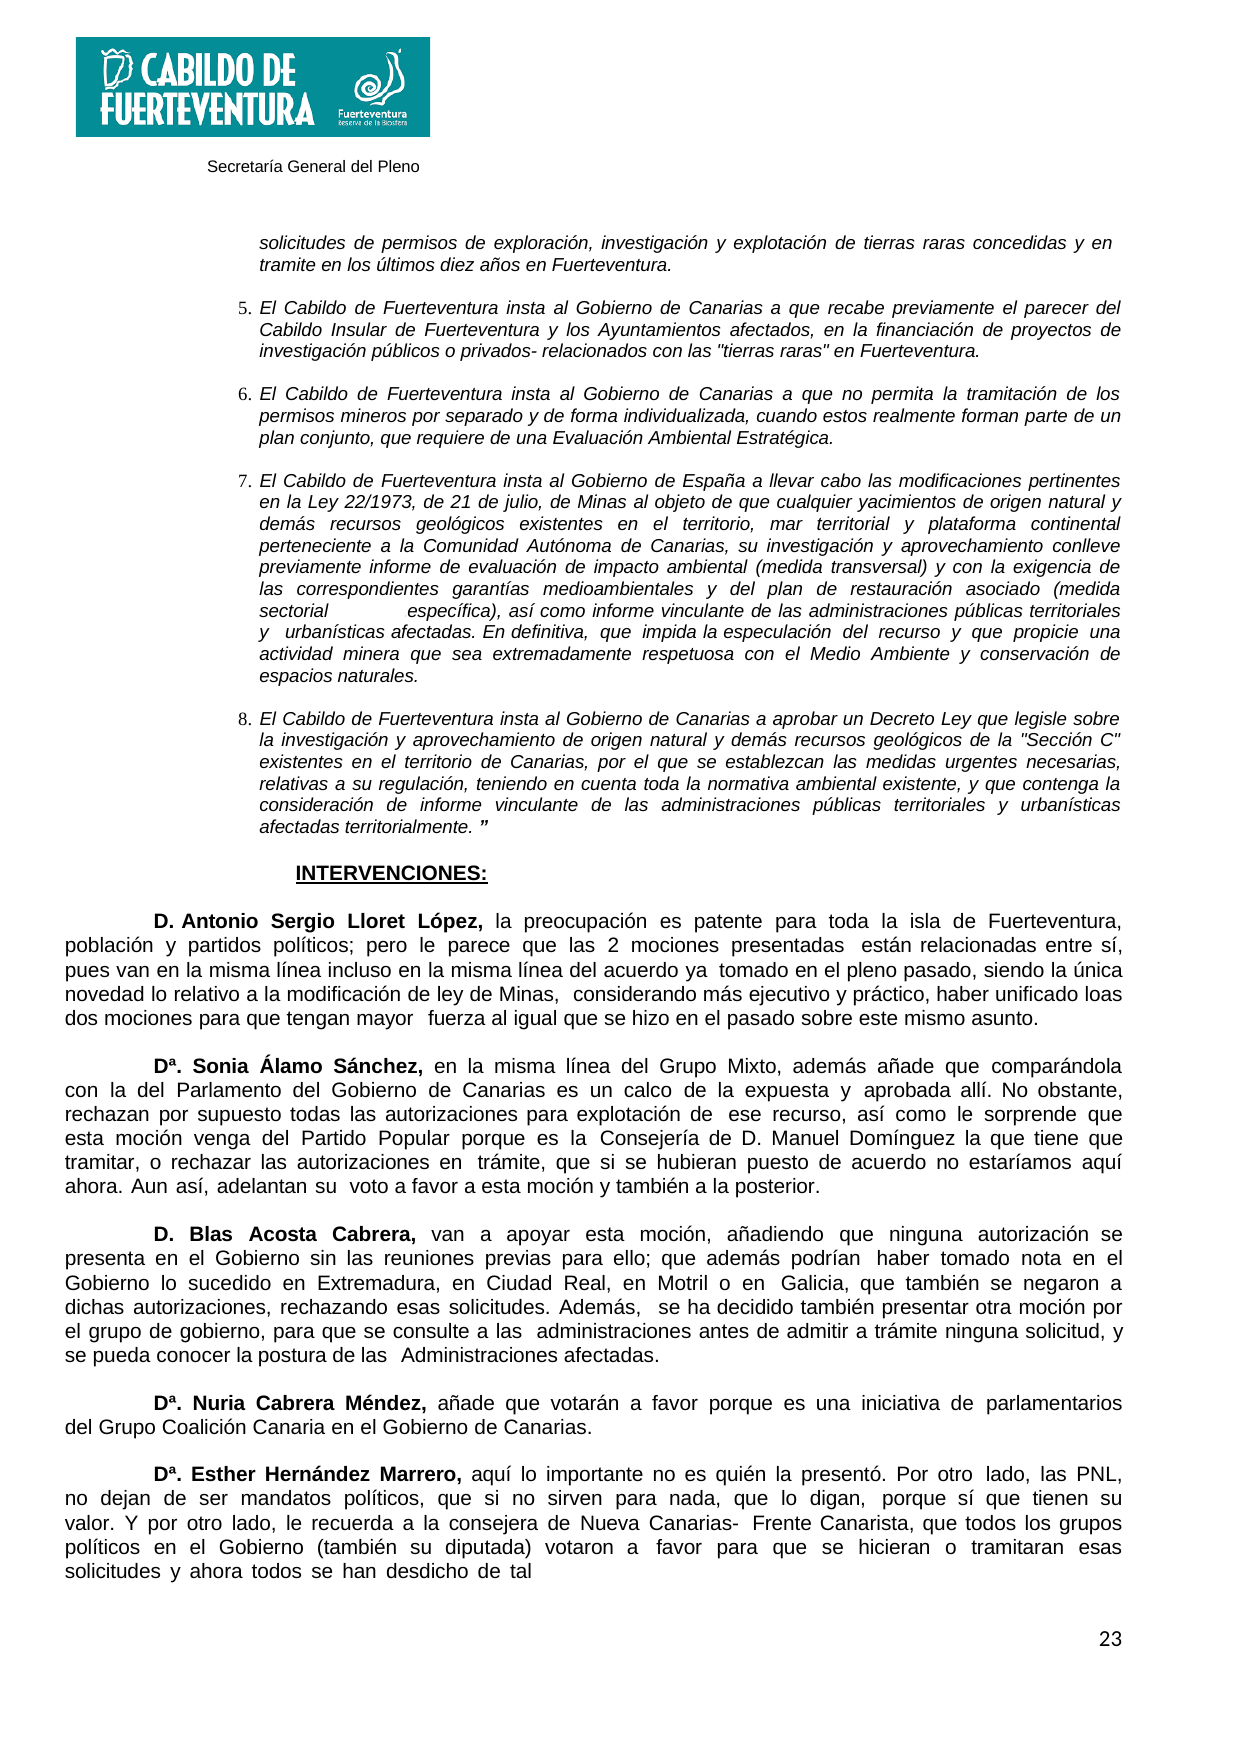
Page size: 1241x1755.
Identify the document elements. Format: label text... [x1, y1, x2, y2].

text D. Blas Acosta Cabrera, van a apoyar esta moción, añadiendo que ninguna autorización se presenta en el Gobierno sin las reuniones previas para ello; que además podrían haber tomado nota en el Gobierno lo sucedido en Extremadura, en Ciudad Real, en Motril o en Galicia, que también se negaron a dichas autorizaciones, rechazando esas solicitudes. Además, se ha decidido también presentar otra moción por el grupo de gobierno, para que se consulte a las administraciones antes de admitir a trámite ninguna solicitud, y se pueda conocer la postura de las Administraciones afectadas. [64, 1222, 1123, 1367]
text D. Antonio Sergio Lloret López, la preocupación es patente para toda la isla de Fuerteventura, población y partidos políticos; pero le parece que las 2 mociones presentadas están relacionadas entre sí, pues van en la misma línea incluso en la misma línea del acuerdo ya tomado en el pleno pasado, siendo la única novedad lo relativo a la modificación de ley de Minas, considerando más ejecutivo y práctico, haber unificado loas dos mociones para que tengan mayor fuerza al igual que se hizo en el pasado sobre este mismo asunto. [64, 909, 1123, 1030]
text Dª. Sonia Álamo Sánchez, en la misma línea del Grupo Mixto, además añade que comparándola con la del Parlamento del Gobierno de Canarias es un calco de la expuesta y aprobada allí. No obstante, rechazan por supuesto todas las autorizaciones para explotación de ese recurso, así como le sorprende que esta moción venga del Partido Popular porque es la Consejería de D. Manuel Domínguez la que tiene que tramitar, o rechazar las autorizaciones en trámite, que si se hubieran puesto de acuerdo no estaríamos aquí ahora. Aun así, adelantan su voto a favor a esta moción y también a la posterior. [64, 1053, 1123, 1198]
list El Cabildo de Fuerteventura insta al Gobierno de Canarias a aprobar un Decreto Ley que legisle sobre la investigación y aprovechamiento de origen natural y demás recursos geológicos de la "Sección C" existentes en el territorio de Canarias, por el que se establezcan las medidas urgentes necesarias, relativas a su regulación, teniendo en cuenta toda la normativa ambiental existente, y que contenga la consideración de informe vinculante de las administraciones públicas territoriales y urbanísticas afectadas territorialmente. ” [238, 707, 1121, 837]
text Dª. Esther Hernández Marrero, aquí lo importante no es quién la presentó. Por otro lado, las PNL, no dejan de ser mandatos políticos, que si no sirven para nada, que lo digan, porque sí que tienen su valor. Y por otro lado, le recuerda a la consejera de Nueva Canarias- Frente Canarista, que todos los grupos políticos en el Gobierno (también su diputada) votaron a favor para que se hicieran o tramitaran esas solicitudes y ahora todos se han desdicho de tal [64, 1462, 1123, 1583]
list El Cabildo de Fuerteventura insta al Gobierno de Canarias a que recabe previamente el parecer del Cabildo Insular de Fuerteventura y los Ayuntamientos afectados, en la financiación de proyectos de investigación públicos o privados- relacionados con las "tierras raras" en Fuerteventura. [238, 297, 1121, 362]
list El Cabildo de Fuerteventura insta al Gobierno de Canarias a que no permita la tramitación de los permisos mineros por separado y de forma individualizada, cuando estos realmente forman parte de un plan conjunto, que requiere de una Evaluación Ambiental Estratégica. [238, 383, 1121, 448]
subtitle INTERVENCIONES: [295, 861, 1134, 885]
list El Cabildo de Fuerteventura insta al Gobierno de España a llevar cabo las modificaciones pertinentes en la Ley 22/1973, de 21 de julio, de Minas al objeto de que cualquier yacimientos de origen natural y demás recursos geológicos existentes en el territorio, mar territorial y plataforma continental perteneciente a la Comunidad Autónoma de Canarias, su investigación y aprovechamiento conlleve previamente informe de evaluación de impacto ambiental (medida transversal) y con la exigencia de las correspondientes garantías medioambientales y del plan de restauración asociado (medida sectorial específica), así como informe vinculante de las administraciones públicas territoriales y urbanísticas afectadas. En definitiva, que impida la especulación del recurso y que propicie una actividad minera que sea extremadamente respetuosa con el Medio Ambiente y conservación de espacios naturales. [238, 469, 1121, 686]
text Dª. Nuria Cabrera Méndez, añade que votarán a favor porque es una iniciativa de parlamentarios del Grupo Coalición Canaria en el Gobierno de Canarias. [64, 1391, 1123, 1439]
text solicitudes de permisos de exploración, investigación y explotación de tierras raras concedidas y en tramite en los últimos diez años en Fuerteventura. [259, 232, 1123, 275]
